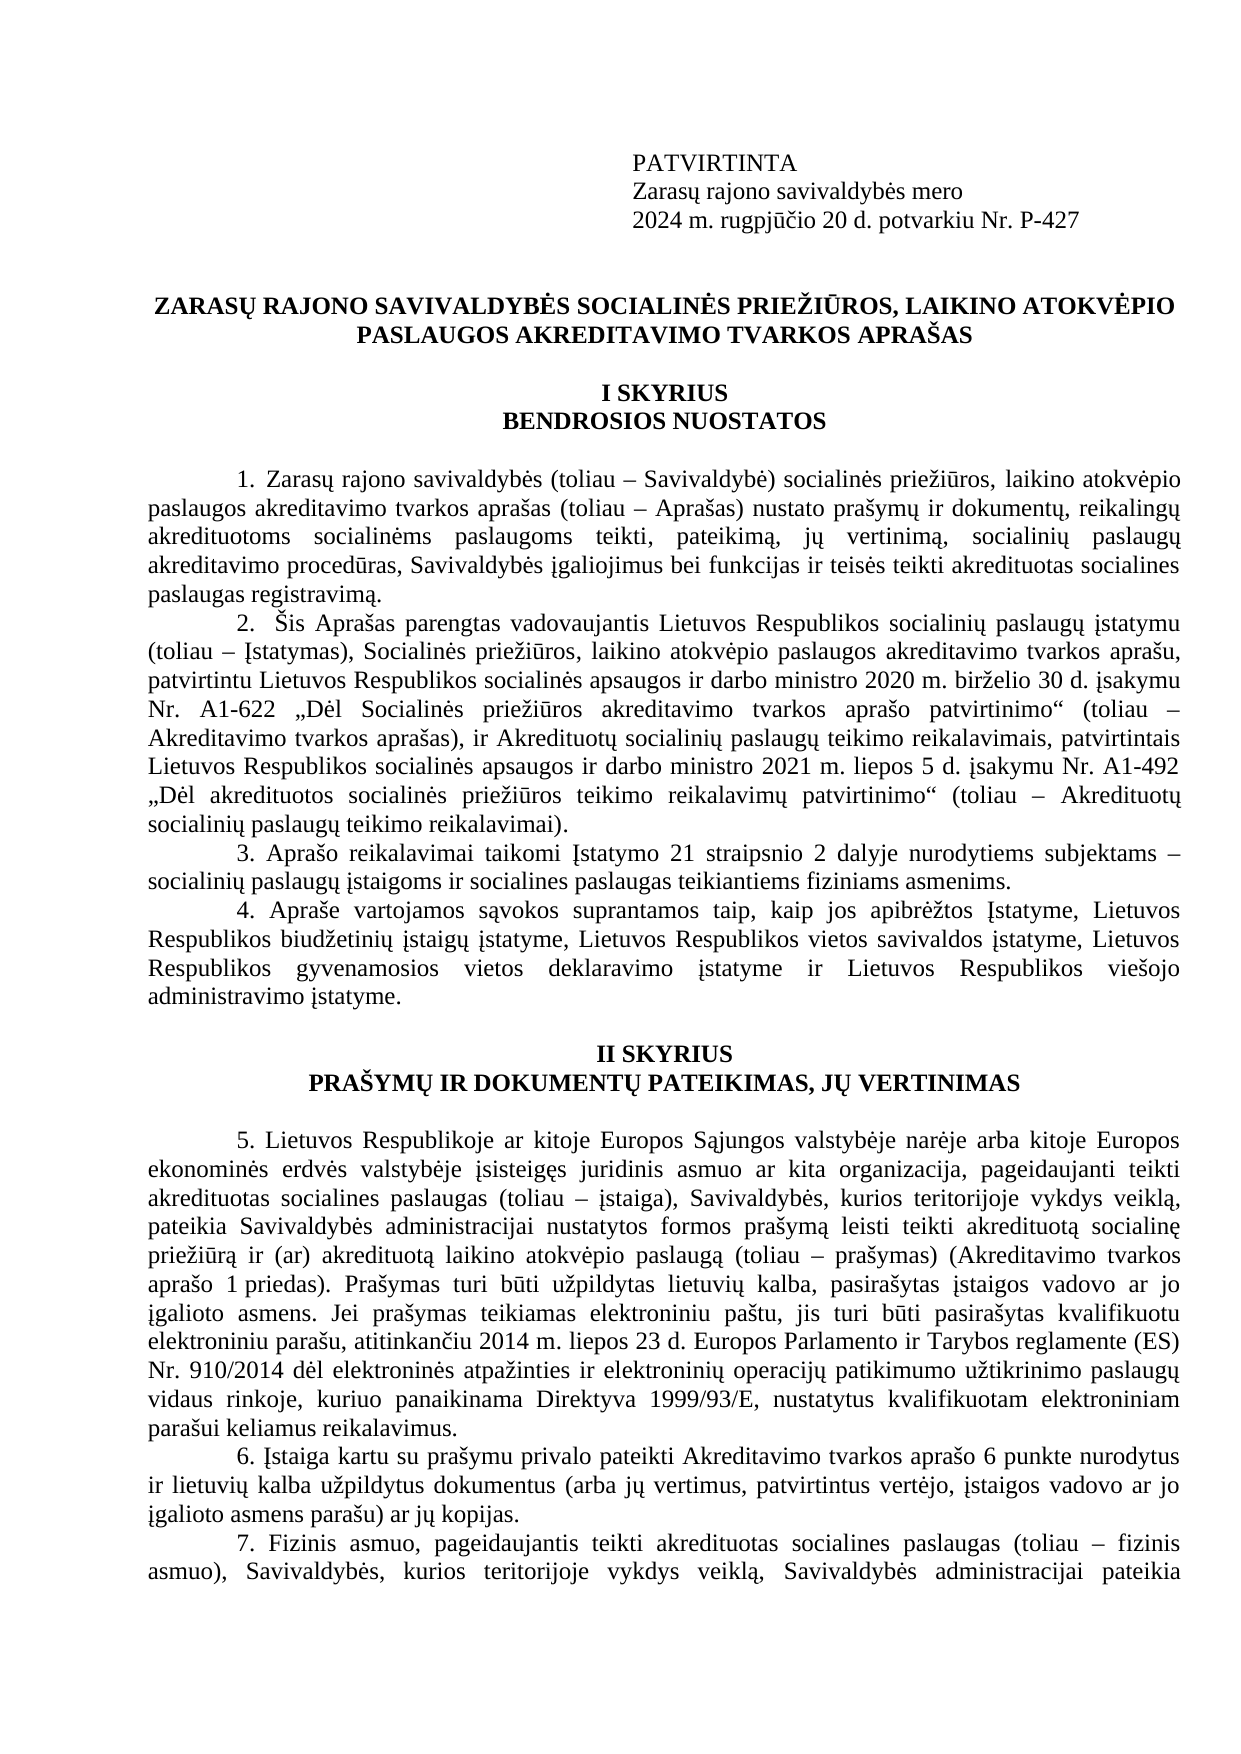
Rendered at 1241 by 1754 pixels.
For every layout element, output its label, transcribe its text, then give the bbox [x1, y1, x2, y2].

text I SKYRIUS [148, 378, 1181, 406]
text 1. Zarasų rajono savivaldybės (toliau – Savivaldybė) socialinės priežiūros, laikino atokvėpio paslaugos akreditavimo tvarkos aprašas (toliau – Aprašas) nustato prašymų ir dokumentų, reikalingų akredituotoms socialinėms paslaugoms teikti, pateikimą, jų vertinimą, socialinių paslaugų akreditavimo procedūras, Savivaldybės įgaliojimus bei funkcijas ir teisės teikti akredituotas socialines paslaugas registravimą. [148, 464, 1181, 608]
text BENDROSIOS NUOSTATOS [148, 406, 1181, 435]
text Zarasų rajono savivaldybės mero [148, 176, 1181, 205]
text 6. Įstaiga kartu su prašymu privalo pateikti Akreditavimo tvarkos aprašo 6 punkte nurodytus ir lietuvių kalba užpildytus dokumentus (arba jų vertimus, patvirtintus vertėjo, įstaigos vadovo ar jo įgalioto asmens parašu) ar jų kopijas. [148, 1441, 1181, 1528]
text 4. Apraše vartojamos sąvokos suprantamos taip, kaip jos apibrėžtos Įstatyme, Lietuvos Respublikos biudžetinių įstaigų įstatyme, Lietuvos Respublikos vietos savivaldos įstatyme, Lietuvos Respublikos gyvenamosios vietos deklaravimo įstatyme ir Lietuvos Respublikos viešojo administravimo įstatyme. [148, 895, 1181, 1010]
text 3. Aprašo reikalavimai taikomi Įstatymo 21 straipsnio 2 dalyje nurodytiems subjektams – socialinių paslaugų įstaigoms ir socialines paslaugas teikiantiems fiziniams asmenims. [148, 838, 1181, 895]
text ZARASŲ RAJONO SAVIVALDYBĖS SOCIALINĖS PRIEŽIŪROS, LAIKINO ATOKVĖPIO PASLAUGOS AKREDITAVIMO TVARKOS APRAŠAS [148, 291, 1181, 349]
text PATVIRTINTA [148, 148, 1181, 176]
text PRAŠYMŲ IR DOKUMENTŲ PATEIKIMAS, JŲ VERTINIMAS [148, 1068, 1181, 1096]
text 5. Lietuvos Respublikoje ar kitoje Europos Sąjungos valstybėje narėje arba kitoje Europos ekonominės erdvės valstybėje įsisteigęs juridinis asmuo ar kita organizacija, pageidaujanti teikti akredituotas socialines paslaugas (toliau – įstaiga), Savivaldybės, kurios teritorijoje vykdys veiklą, pateikia Savivaldybės administracijai nustatytos formos prašymą leisti teikti akredituotą socialinę priežiūrą ir (ar) akredituotą laikino atokvėpio paslaugą (toliau – prašymas) (Akreditavimo tvarkos aprašo 1 priedas). Prašymas turi būti užpildytas lietuvių kalba, pasirašytas įstaigos vadovo ar jo įgalioto asmens. Jei prašymas teikiamas elektroniniu paštu, jis turi būti pasirašytas kvalifikuotu elektroniniu parašu, atitinkančiu 2014 m. liepos 23 d. Europos Parlamento ir Tarybos reglamente (ES) Nr. 910/2014 dėl elektroninės atpažinties ir elektroninių operacijų patikimumo užtikrinimo paslaugų vidaus rinkoje, kuriuo panaikinama Direktyva 1999/93/E, nustatytus kvalifikuotam elektroniniam parašui keliamus reikalavimus. [148, 1125, 1181, 1441]
text 2. Šis Aprašas parengtas vadovaujantis Lietuvos Respublikos socialinių paslaugų įstatymu (toliau – Įstatymas), Socialinės priežiūros, laikino atokvėpio paslaugos akreditavimo tvarkos aprašu, patvirtintu Lietuvos Respublikos socialinės apsaugos ir darbo ministro 2020 m. birželio 30 d. įsakymu Nr. A1-622 „Dėl Socialinės priežiūros akreditavimo tvarkos aprašo patvirtinimo“ (toliau – Akreditavimo tvarkos aprašas), ir Akredituotų socialinių paslaugų teikimo reikalavimais, patvirtintais Lietuvos Respublikos socialinės apsaugos ir darbo ministro 2021 m. liepos 5 d. įsakymu Nr. A1-492 „Dėl akredituotos socialinės priežiūros teikimo reikalavimų patvirtinimo“ (toliau – Akredituotų socialinių paslaugų teikimo reikalavimai). [148, 608, 1181, 838]
text 2024 m. rugpjūčio 20 d. potvarkiu Nr. P-427 [148, 205, 1181, 234]
text II SKYRIUS [148, 1039, 1181, 1068]
text 7. Fizinis asmuo, pageidaujantis teikti akredituotas socialines paslaugas (toliau – fizinis asmuo), Savivaldybės, kurios teritorijoje vykdys veiklą, Savivaldybės administracijai pateikia [148, 1528, 1181, 1585]
